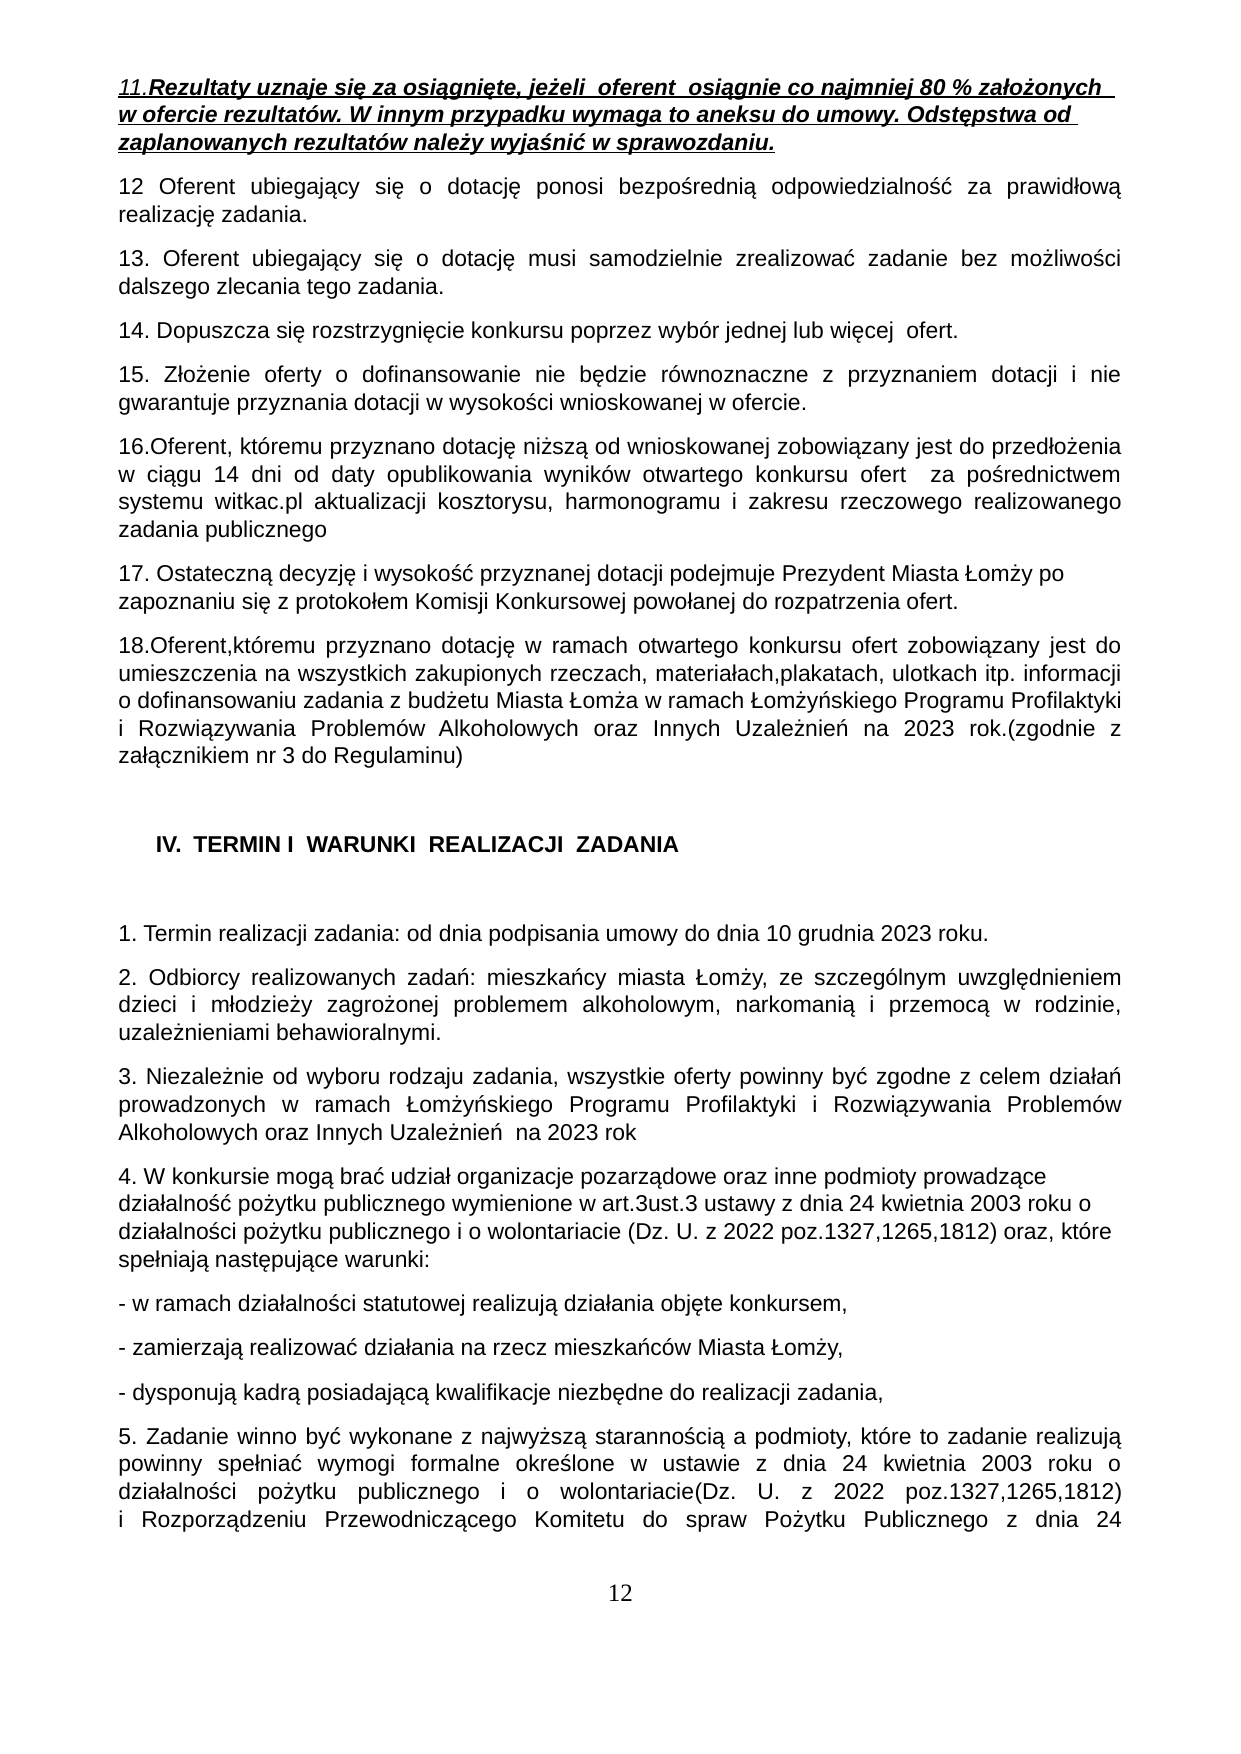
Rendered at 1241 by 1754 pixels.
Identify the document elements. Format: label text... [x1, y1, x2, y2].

text 12 Oferent ubiegający się o dotację ponosi bezpośrednią odpowiedzialność za prawidłową realizację zadania. [118, 173, 1122, 227]
text 17. Ostateczną decyzję i wysokość przyznanej dotacji podejmuje Prezydent Miasta Łomży po zapoznaniu się z protokołem Komisji Konkursowej powołanej do rozpatrzenia ofert. [118, 560, 1122, 614]
text 14. Dopuszcza się rozstrzygnięcie konkursu poprzez wybór jednej lub więcej ofert. [118, 317, 1122, 343]
text 15. Złożenie oferty o dofinansowanie nie będzie równoznaczne z przyznaniem dotacji i nie gwarantuje przyznania dotacji w wysokości wnioskowanej w ofercie. [118, 361, 1122, 415]
text - w ramach działalności statutowej realizują działania objęte konkursem, [118, 1290, 1122, 1316]
text - dysponują kadrą posiadającą kwalifikacje niezbędne do realizacji zadania, [118, 1378, 1122, 1405]
text - zamierzają realizować działania na rzecz mieszkańców Miasta Łomży, [118, 1334, 1122, 1361]
text 5. Zadanie winno być wykonane z najwyższą starannością a podmioty, które to zadanie realizują powinny spełniać wymogi formalne określone w ustawie z dnia 24 kwietnia 2003 roku o działalności pożytku publicznego i o wolontariacie(Dz. U. z 2022 poz.1327,1265,1812) i Rozporządzeniu Przewodniczącego Komitetu do spraw Pożytku Publicznego z dnia 24 [118, 1423, 1122, 1532]
text 3. Niezależnie od wyboru rodzaju zadania, wszystkie oferty powinny być zgodne z celem działań prowadzonych w ramach Łomżyńskiego Programu Profilaktyki i Rozwiązywania Problemów Alkoholowych oraz Innych Uzależnień na 2023 rok [118, 1063, 1122, 1145]
text 1. Termin realizacji zadania: od dnia podpisania umowy do dnia 10 grudnia 2023 roku. [118, 919, 1122, 946]
text 11.Rezultaty uznaje się za osiągnięte, jeżeli oferent osiągnie co najmniej 80 % założonych w ofercie rezultatów. W innym przypadku wymaga to aneksu do umowy. Odstępstwa od zaplanowanych rezultatów należy wyjaśnić w sprawozdaniu. [118, 74, 1122, 155]
list TERMIN I WARUNKI REALIZACJI ZADANIA [156, 831, 1122, 857]
text 13. Oferent ubiegający się o dotację musi samodzielnie zrealizować zadanie bez możliwości dalszego zlecania tego zadania. [118, 245, 1122, 299]
text 18.Oferent,któremu przyznano dotację w ramach otwartego konkursu ofert zobowiązany jest do umieszczenia na wszystkich zakupionych rzeczach, materiałach,plakatach, ulotkach itp. informacji o dofinansowaniu zadania z budżetu Miasta Łomża w ramach Łomżyńskiego Programu Profilaktyki i Rozwiązywania Problemów Alkoholowych oraz Innych Uzależnień na 2023 rok.(zgodnie z załącznikiem nr 3 do Regulaminu) [118, 632, 1122, 769]
text 4. W konkursie mogą brać udział organizacje pozarządowe oraz inne podmioty prowadzące działalność pożytku publicznego wymienione w art.3ust.3 ustawy z dnia 24 kwietnia 2003 roku o działalności pożytku publicznego i o wolontariacie (Dz. U. z 2022 poz.1327,1265,1812) oraz, które spełniają następujące warunki: [118, 1163, 1122, 1272]
text 2. Odbiorcy realizowanych zadań: mieszkańcy miasta Łomży, ze szczególnym uwzględnieniem dzieci i młodzieży zagrożonej problemem alkoholowym, narkomanią i przemocą w rodzinie, uzależnieniami behawioralnymi. [118, 964, 1122, 1045]
text 16.Oferent, któremu przyznano dotację niższą od wnioskowanej zobowiązany jest do przedłożenia w ciągu 14 dni od daty opublikowania wyników otwartego konkursu ofert za pośrednictwem systemu witkac.pl aktualizacji kosztorysu, harmonogramu i zakresu rzeczowego realizowanego zadania publicznego [118, 433, 1122, 542]
